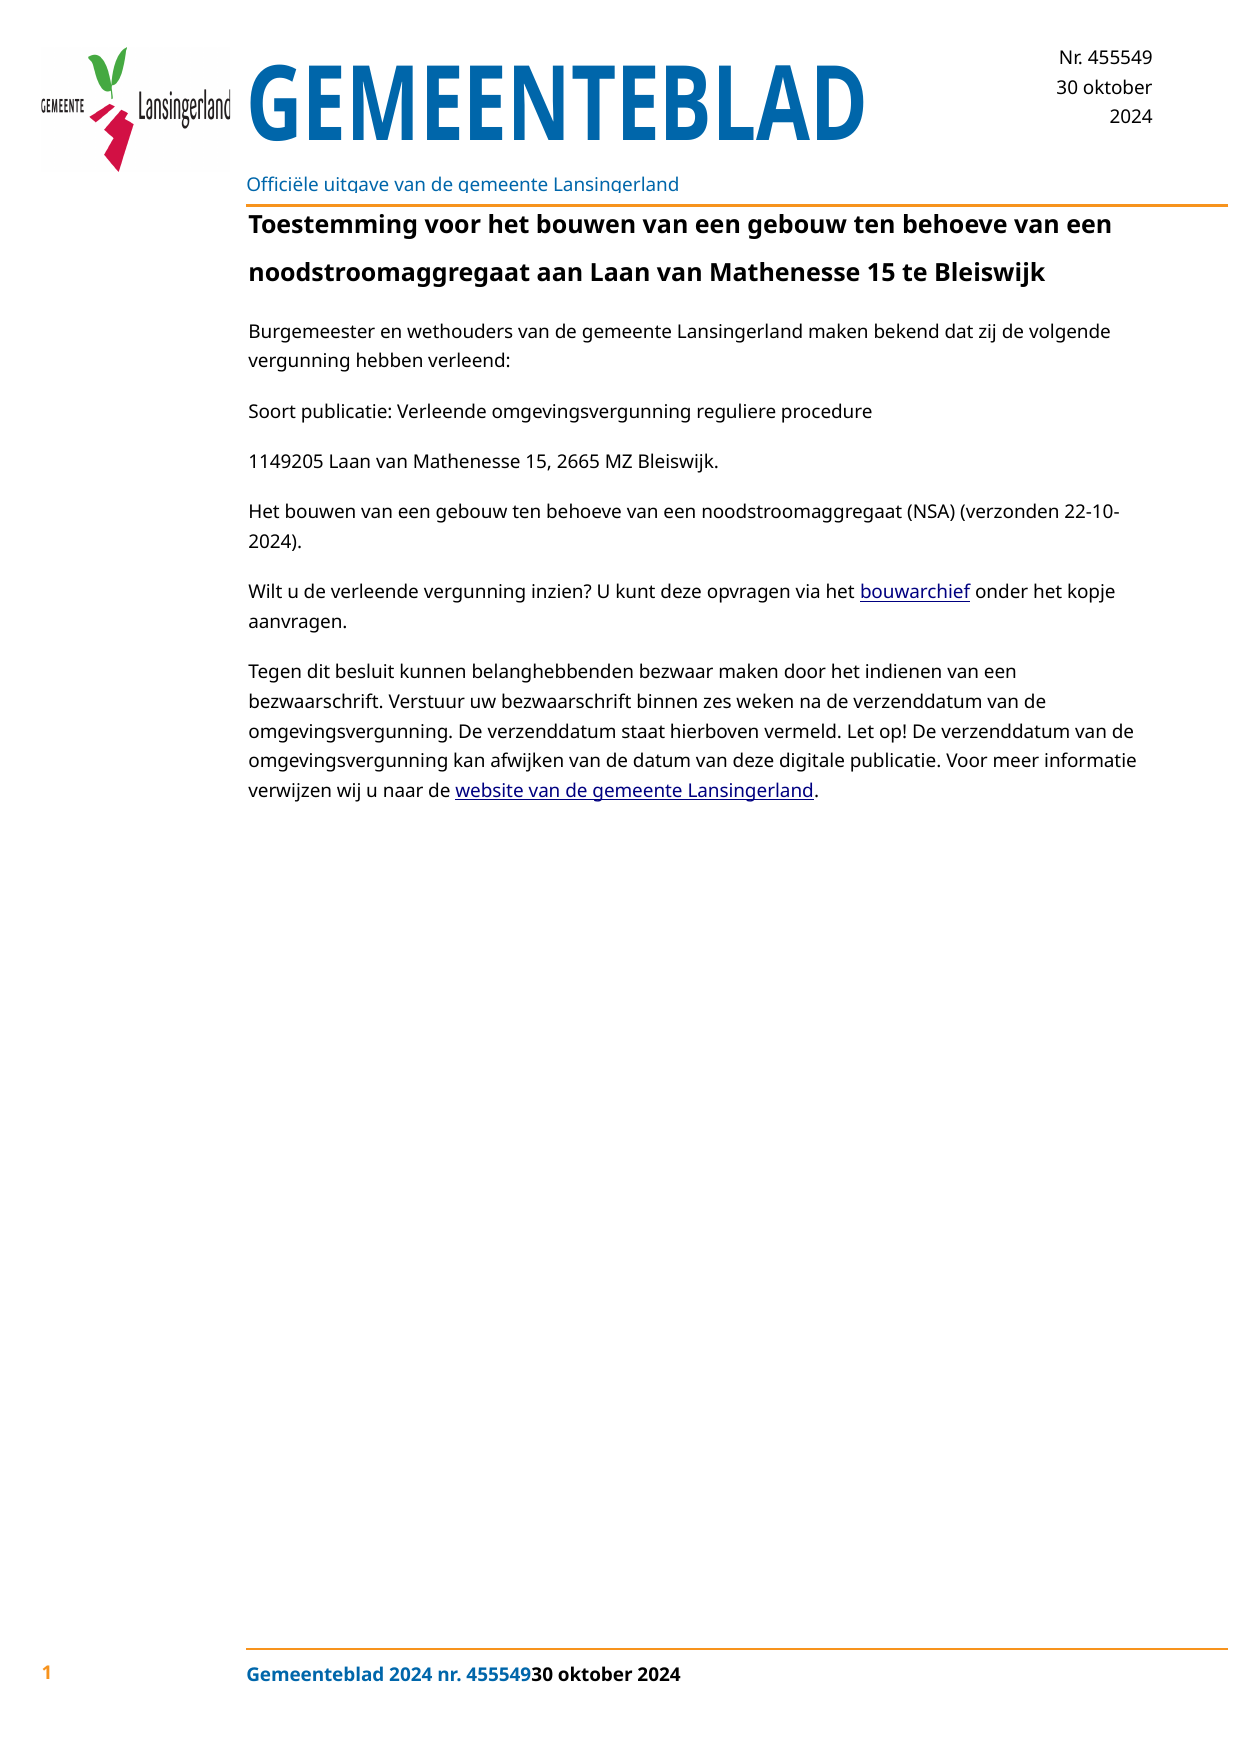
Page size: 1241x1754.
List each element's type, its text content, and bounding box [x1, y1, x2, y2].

text Wilt u de verleende vergunning inzien? U kunt deze opvragen via het bouwarchief onder het kopje aanvragen. [248, 579, 1152, 634]
text Toestemming voor het bouwen van een gebouw ten behoeve van een noodstroomaggregaat aan Laan van Mathenesse 15 te Bleiswijk [248, 207, 1152, 288]
text Het bouwen van een gebouw ten behoeve van een noodstroomaggregaat (NSA) (verzonden 22-10-2024). [248, 499, 1152, 554]
picture [41, 47, 231, 172]
text Tegen dit besluit kunnen belanghebbenden bezwaar maken door het indienen van een bezwaarschrift. Verstuur uw bezwaarschrift binnen zes weken na de verzenddatum van de omgevingsvergunning. De verzenddatum staat hierboven vermeld. Let op! De verzenddatum van de omgevingsvergunning kan afwijken van de datum van deze digitale publicatie. Voor meer informatie verwijzen wij u naar de website van de gemeente Lansingerland. [248, 659, 1152, 803]
text 1149205 Laan van Mathenesse 15, 2665 MZ Bleiswijk. [248, 448, 1152, 474]
text Burgemeester en wethouders van de gemeente Lansingerland maken bekend dat zij de volgende vergunning hebben verleend: [248, 318, 1152, 373]
text Soort publicatie: Verleende omgevingsvergunning reguliere procedure [248, 398, 1152, 424]
